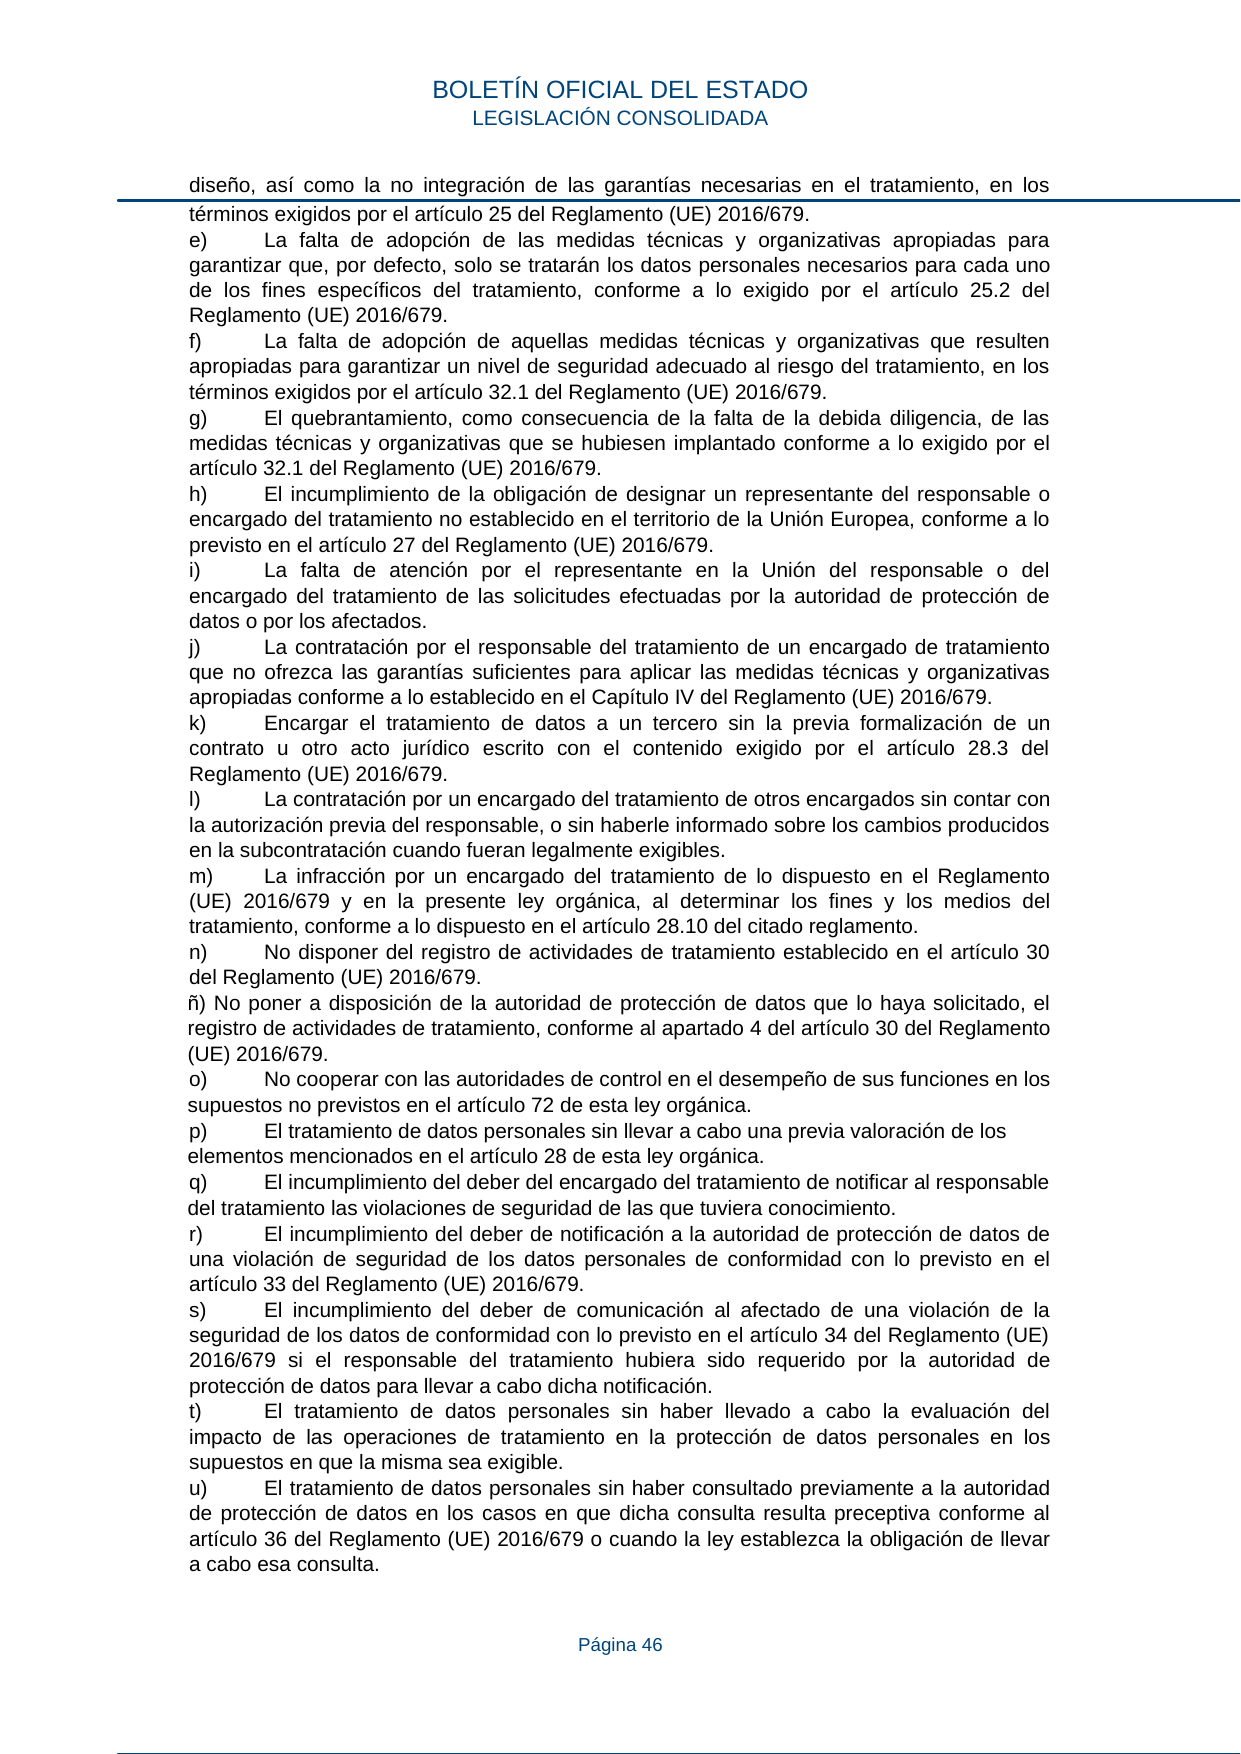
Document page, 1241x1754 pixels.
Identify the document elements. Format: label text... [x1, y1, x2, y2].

list términos exigidos por el artículo 25 del Reglamento (UE) 2016/679. [189, 202, 1051, 226]
list La infracción por un encargado del tratamiento de lo dispuesto en el Reglamento (UE) 2016/679 y en la presente ley orgánica, al determinar los fines y los medios del tratamiento, conforme a lo dispuesto en el artículo 28.10 del citado reglamento. [189, 863, 1051, 938]
text del tratamiento las violaciones de seguridad de las que tuviera conocimiento. [187, 1196, 1051, 1219]
list El incumplimiento del deber de comunicación al afectado de una violación de la seguridad de los datos de conformidad con lo previsto en el artículo 34 del Reglamento (UE) 2016/679 si el responsable del tratamiento hubiera sido requerido por la autoridad de protección de datos para llevar a cabo dicha notificación. [189, 1298, 1051, 1398]
list El quebrantamiento, como consecuencia de la falta de la debida diligencia, de las medidas técnicas y organizativas que se hubiesen implantado conforme a lo exigido por el artículo 32.1 del Reglamento (UE) 2016/679. [189, 405, 1051, 480]
list La falta de atención por el representante en la Unión del responsable o del encargado del tratamiento de las solicitudes efectuadas por la autoridad de protección de datos o por los afectados. [189, 558, 1051, 633]
list La falta de adopción de las medidas técnicas y organizativas apropiadas para garantizar que, por defecto, solo se tratarán los datos personales necesarios para cada uno de los fines específicos del tratamiento, conforme a lo exigido por el artículo 25.2 del Reglamento (UE) 2016/679. [189, 227, 1051, 327]
list El incumplimiento de la obligación de designar un representante del responsable o encargado del tratamiento no establecido en el territorio de la Unión Europea, conforme a lo previsto en el artículo 27 del Reglamento (UE) 2016/679. [189, 482, 1051, 556]
list La falta de adopción de aquellas medidas técnicas y organizativas que resulten apropiadas para garantizar un nivel de seguridad adecuado al riesgo del tratamiento, en los términos exigidos por el artículo 32.1 del Reglamento (UE) 2016/679. [189, 329, 1051, 404]
list No disponer del registro de actividades de tratamiento establecido en el artículo 30 del Reglamento (UE) 2016/679. [189, 940, 1051, 989]
list El tratamiento de datos personales sin llevar a cabo una previa valoración de los [189, 1119, 1051, 1143]
text ñ) No poner a disposición de la autoridad de protección de datos que lo haya solicitado, el registro de actividades de tratamiento, conforme al apartado 4 del artículo 30 del Reglamento (UE) 2016/679. [187, 991, 1051, 1066]
list El incumplimiento del deber del encargado del tratamiento de notificar al responsable [189, 1170, 1051, 1194]
text supuestos no previstos en el artículo 72 de esta ley orgánica. [187, 1093, 1051, 1117]
list La contratación por el responsable del tratamiento de un encargado de tratamiento que no ofrezca las garantías suficientes para aplicar las medidas técnicas y organizativas apropiadas conforme a lo establecido en el Capítulo IV del Reglamento (UE) 2016/679. [189, 634, 1051, 709]
text elementos mencionados en el artículo 28 de esta ley orgánica. [187, 1144, 1051, 1168]
list El incumplimiento del deber de notificación a la autoridad de protección de datos de una violación de seguridad de los datos personales de conformidad con lo previsto en el artículo 33 del Reglamento (UE) 2016/679. [189, 1221, 1051, 1296]
list diseño, así como la no integración de las garantías necesarias en el tratamiento, en los [189, 173, 1051, 199]
list El tratamiento de datos personales sin haber consultado previamente a la autoridad de protección de datos en los casos en que dicha consulta resulta preceptiva conforme al artículo 36 del Reglamento (UE) 2016/679 o cuando la ley establezca la obligación de llevar a cabo esa consulta. [189, 1476, 1051, 1576]
list El tratamiento de datos personales sin haber llevado a cabo la evaluación del impacto de las operaciones de tratamiento en la protección de datos personales en los supuestos en que la misma sea exigible. [189, 1399, 1051, 1474]
list Encargar el tratamiento de datos a un tercero sin la previa formalización de un contrato u otro acto jurídico escrito con el contenido exigido por el artículo 28.3 del Reglamento (UE) 2016/679. [189, 711, 1051, 785]
list No cooperar con las autoridades de control en el desempeño de sus funciones en los [189, 1067, 1051, 1091]
list La contratación por un encargado del tratamiento de otros encargados sin contar con la autorización previa del responsable, o sin haberle informado sobre los cambios producidos en la subcontratación cuando fueran legalmente exigibles. [189, 787, 1051, 862]
